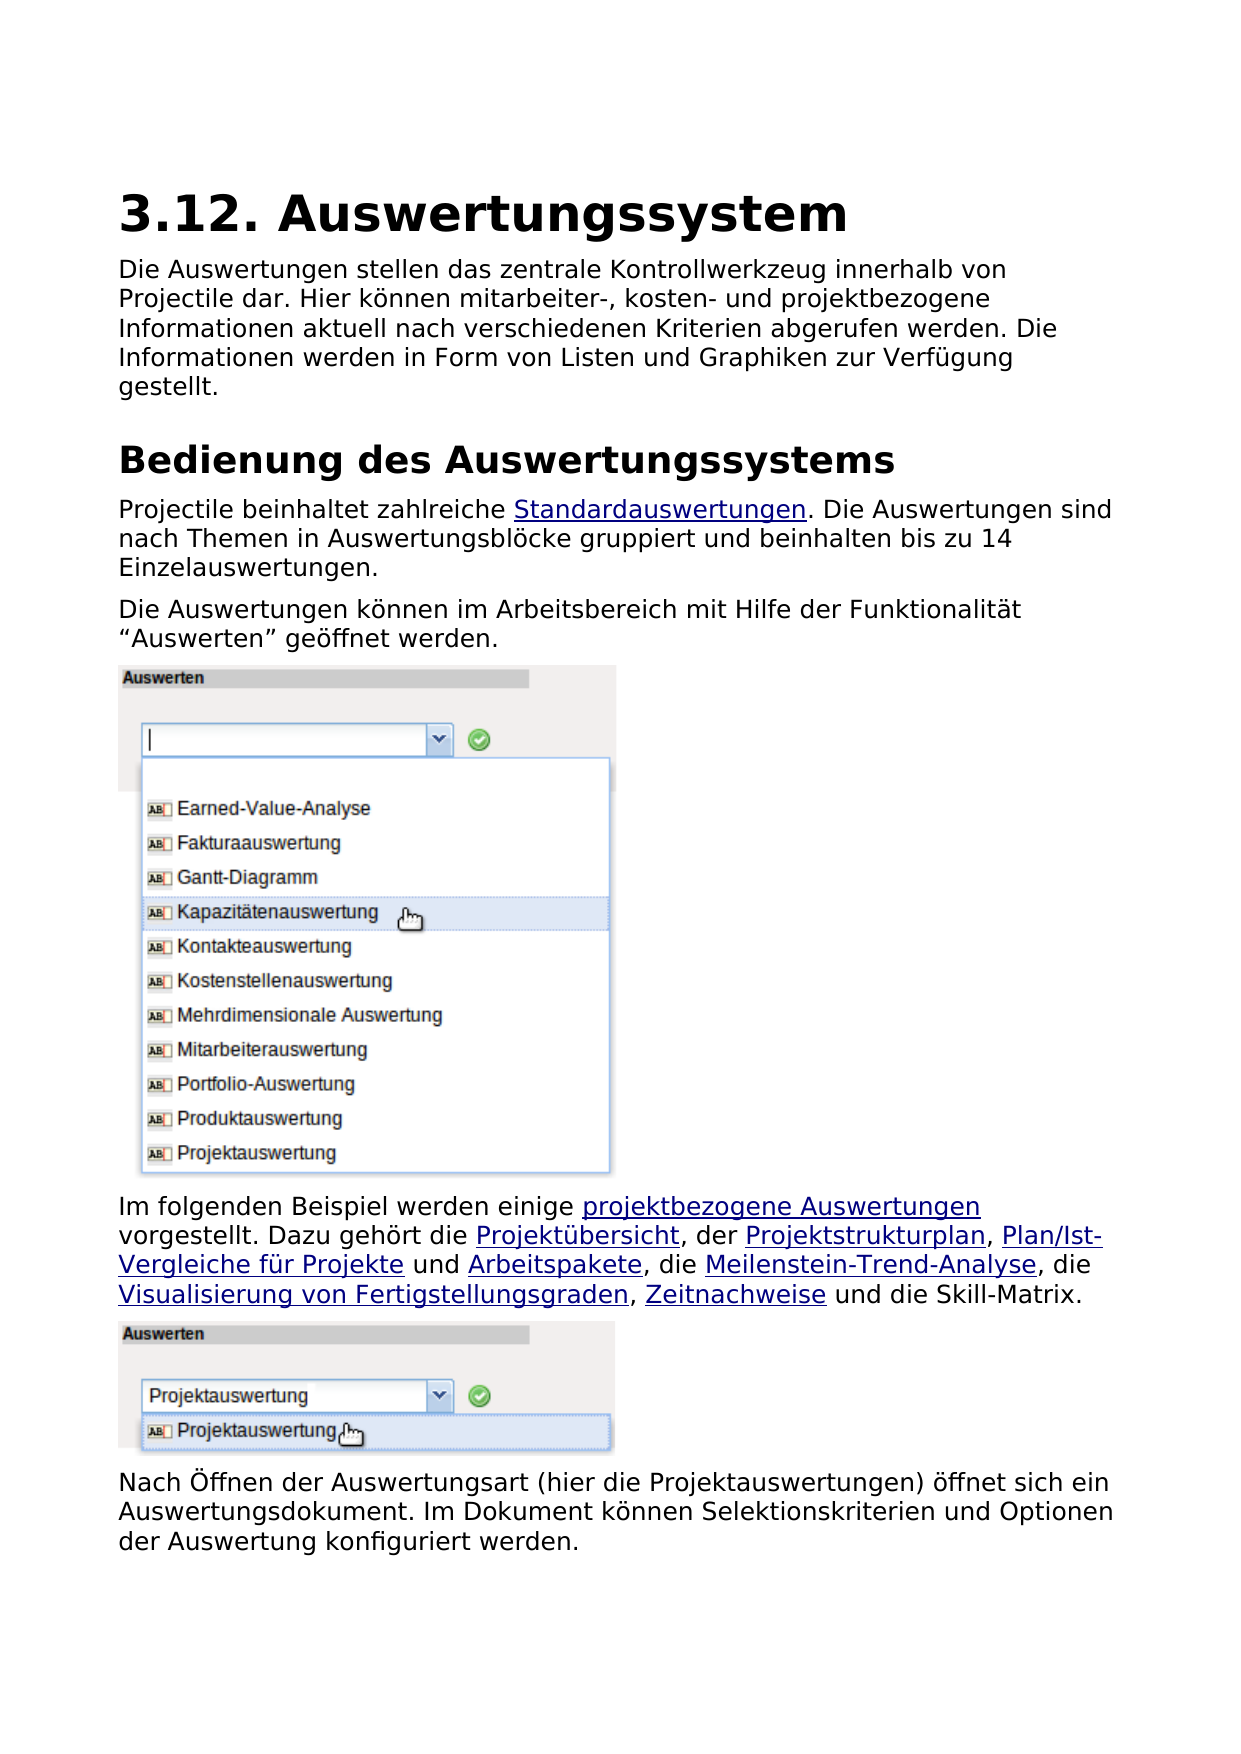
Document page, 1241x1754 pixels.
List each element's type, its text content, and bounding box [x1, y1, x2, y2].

text Nach Öffnen der Auswertungsart (hier die Projektauswertungen) öffnet sich ein Auswertungsdokument. Im Dokument können Selektionskriterien und Optionen der Auswertung konfiguriert werden. [118, 1468, 1122, 1556]
subtitle Bedienung des Auswertungssystems [118, 439, 1122, 482]
subtitle 3.12. Auswertungssystem [118, 185, 1122, 243]
picture [118, 665, 617, 1180]
text Die Auswertungen stellen das zentrale Kontrollwerkzeug innerhalb von Projectile dar. Hier können mitarbeiter-, kosten- und projektbezogene Informationen aktuell nach verschiedenen Kriterien abgerufen werden. Die Informationen werden in Form von Listen und Graphiken zur Verfügung gestellt. [118, 256, 1122, 401]
text Projectile beinhaltet zahlreiche Standardauswertungen. Die Auswertungen sind nach Themen in Auswertungsblöcke gruppiert und beinhalten bis zu 14 Einzelauswertungen. [118, 495, 1122, 582]
text Im folgenden Beispiel werden einige projektbezogene Auswertungen vorgestellt. Dazu gehört die Projektübersicht, der Projektstrukturplan, Plan/Ist-Vergleiche für Projekte und Arbeitspakete, die Meilenstein-Trend-Analyse, die Visualisierung von Fertigstellungsgraden, Zeitnachweise und die Skill-Matrix. [118, 1192, 1122, 1309]
picture [118, 1321, 615, 1456]
text Die Auswertungen können im Arbeitsbereich mit Hilfe der Funktionalität “Auswerten” geöffnet werden. [118, 595, 1122, 653]
